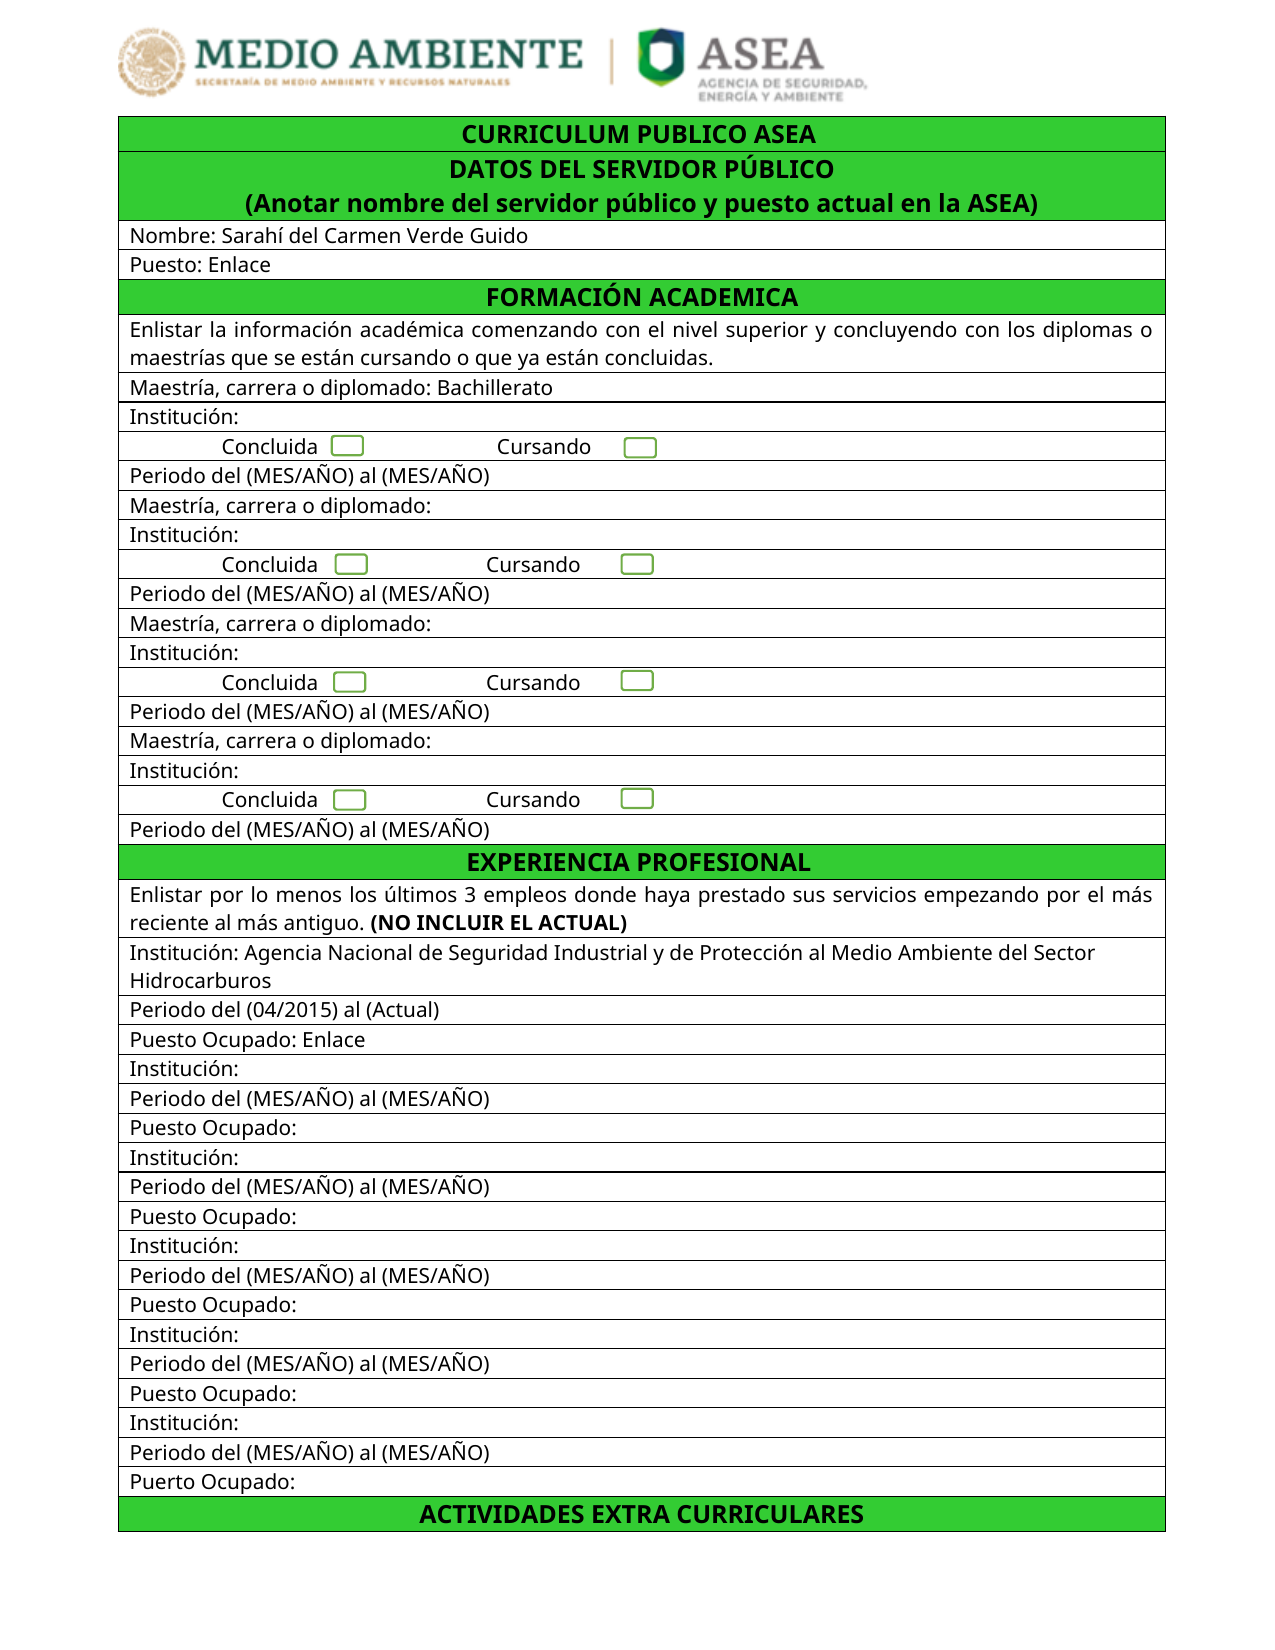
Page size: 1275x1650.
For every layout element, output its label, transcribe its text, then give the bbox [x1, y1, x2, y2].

table_cell Institución: [119, 1231, 1165, 1260]
table_cell Institución: [119, 638, 1165, 667]
table_cell Institución: [119, 1055, 1165, 1083]
table_header CURRICULUM PUBLICO ASEA [119, 117, 1165, 151]
table_cell EXPERIENCIA PROFESIONAL [119, 845, 1165, 879]
table_cell Periodo del (MES/AÑO) al (MES/AÑO) [119, 815, 1165, 843]
table_cell Puesto Ocupado: [119, 1290, 1165, 1319]
table_cell Periodo del (MES/AÑO) al (MES/AÑO) [119, 461, 1165, 490]
table_cell Institución: [119, 520, 1165, 549]
table_cell Periodo del (MES/AÑO) al (MES/AÑO) [119, 697, 1165, 726]
table_cell Maestría, carrera o diplomado: Bachillerato [119, 373, 1165, 401]
table_cell ACTIVIDADES EXTRA CURRICULARES [119, 1497, 1165, 1531]
table_cell FORMACIÓN ACADEMICA [119, 280, 1165, 314]
table_cell Institución: [119, 756, 1165, 784]
table_cell Institución: [119, 1143, 1165, 1171]
table_cell Concluida Cursando [119, 668, 1165, 696]
table_cell Nombre: Sarahí del Carmen Verde Guido [119, 221, 1165, 249]
table_cell Institución: [119, 1320, 1165, 1348]
table_cell Periodo del (MES/AÑO) al (MES/AÑO) [119, 1261, 1165, 1289]
table_cell DATOS DEL SERVIDOR PÚBLICO (Anotar nombre del servidor público y puesto actual en la ASEA) [119, 152, 1165, 220]
table_cell Enlistar por lo menos los últimos 3 empleos donde haya prestado sus servicios empezando por el más reciente al más antiguo. (NO INCLUIR EL ACTUAL) [119, 880, 1165, 937]
table_cell Institución: Agencia Nacional de Seguridad Industrial y de Protección al Medio Ambiente del Sector Hidrocarburos [119, 938, 1165, 994]
table_cell Puesto Ocupado: [119, 1114, 1165, 1142]
table_cell Puesto Ocupado: [119, 1202, 1165, 1230]
table_cell Maestría, carrera o diplomado: [119, 491, 1165, 519]
table_cell Puerto Ocupado: [119, 1467, 1165, 1496]
table_cell Concluida Cursando [119, 550, 1165, 578]
table_cell Concluida Cursando [119, 786, 1165, 814]
table_cell Periodo del (MES/AÑO) al (MES/AÑO) [119, 1349, 1165, 1378]
table_cell Periodo del (MES/AÑO) al (MES/AÑO) [119, 1084, 1165, 1112]
table_cell Maestría, carrera o diplomado: [119, 727, 1165, 755]
table_cell Puesto Ocupado: Enlace [119, 1025, 1165, 1053]
table_cell Periodo del (MES/AÑO) al (MES/AÑO) [119, 1438, 1165, 1466]
table_cell Maestría, carrera o diplomado: [119, 609, 1165, 637]
table_cell Puesto Ocupado: [119, 1379, 1165, 1407]
table_cell Institución: [119, 403, 1165, 431]
table_cell Enlistar la información académica comenzando con el nivel superior y concluyendo con los diplomas o maestrías que se están cursando o que ya están concluidas. [119, 315, 1165, 372]
table_cell Periodo del (MES/AÑO) al (MES/AÑO) [119, 1173, 1165, 1201]
table_cell Periodo del (04/2015) al (Actual) [119, 996, 1165, 1024]
table_cell Periodo del (MES/AÑO) al (MES/AÑO) [119, 579, 1165, 608]
table_cell Institución: [119, 1408, 1165, 1437]
table_cell Concluida Cursando [119, 432, 1165, 460]
table_cell Puesto: Enlace [119, 250, 1165, 279]
